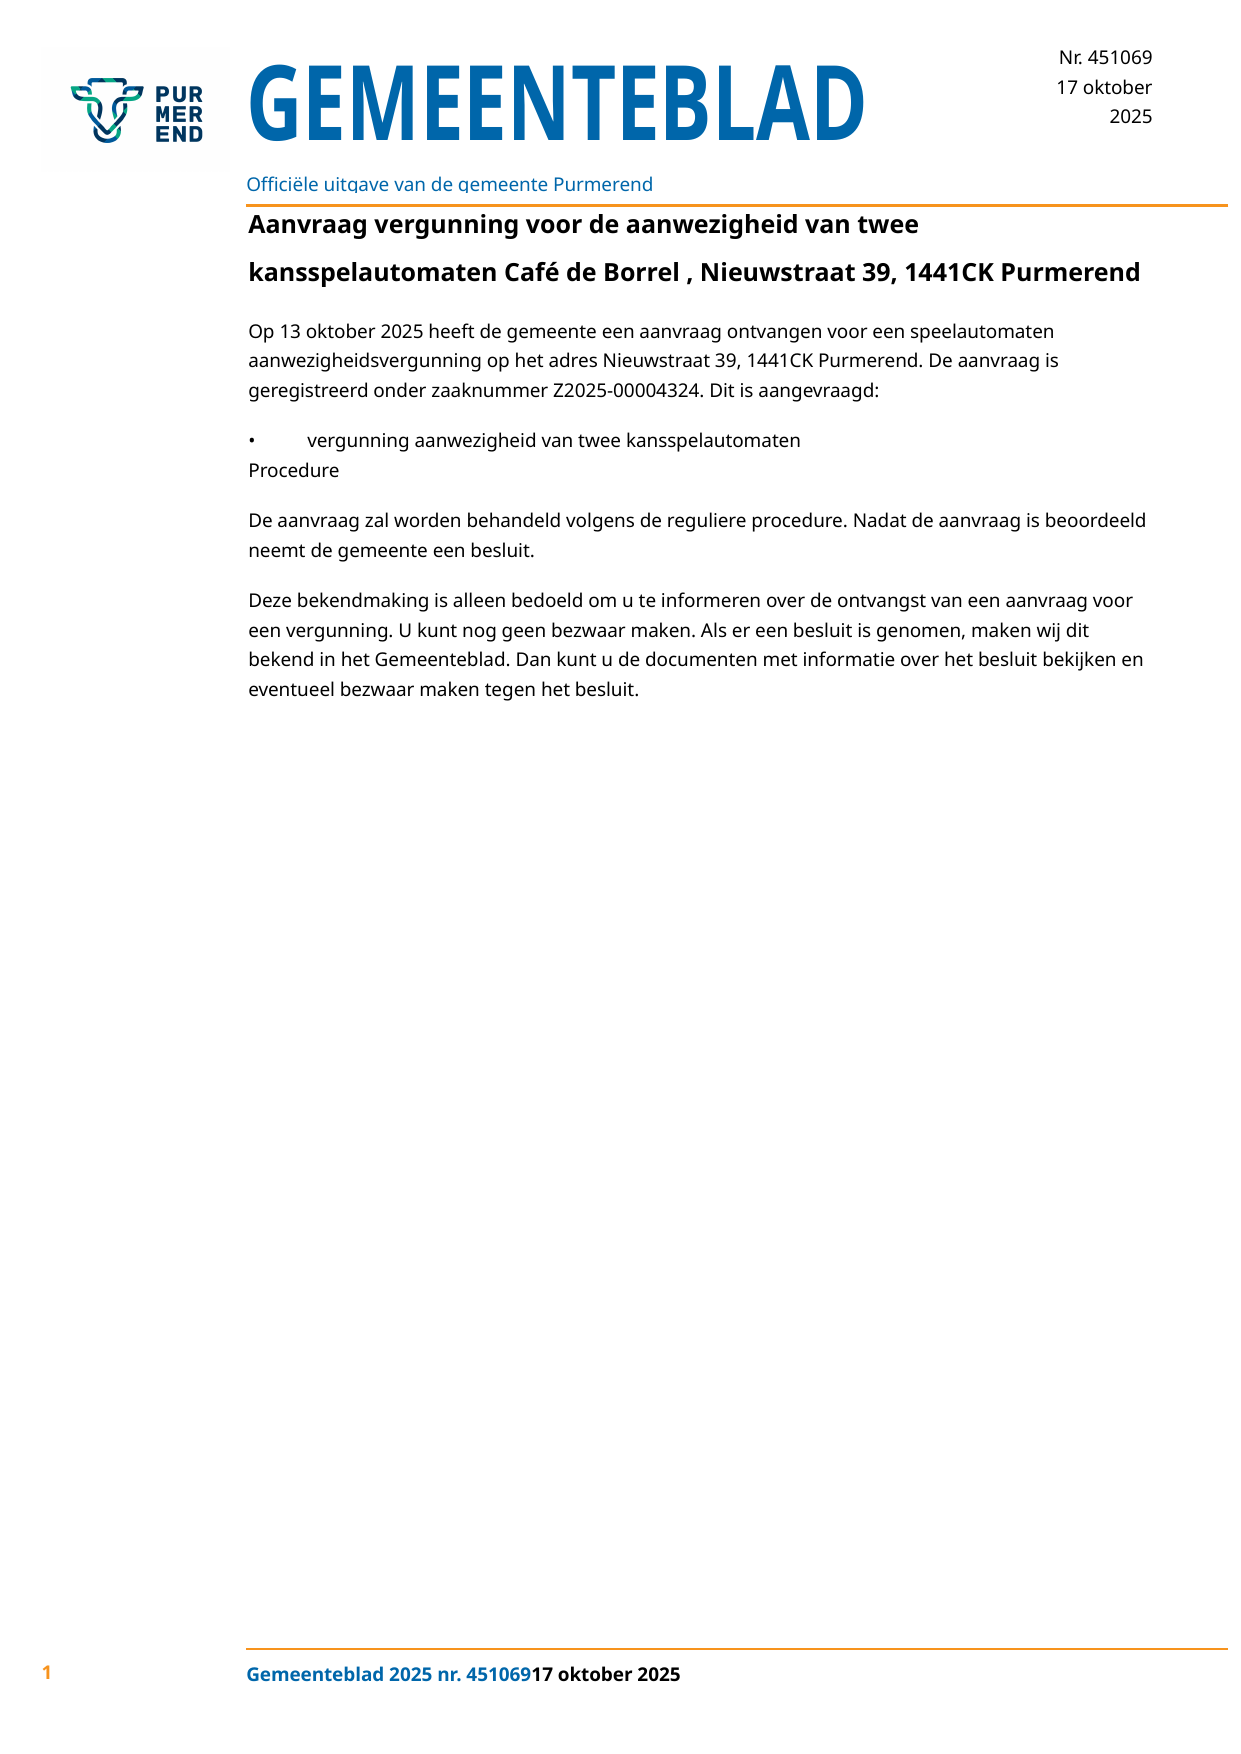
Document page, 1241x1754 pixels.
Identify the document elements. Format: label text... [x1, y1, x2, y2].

text Op 13 oktober 2025 heeft de gemeente een aanvraag ontvangen voor een speelautomaten aanwezigheidsvergunning op het adres Nieuwstraat 39, 1441CK Purmerend. De aanvraag is geregistreerd onder zaaknummer Z2025-00004324. Dit is aangevraagd: [248, 318, 1152, 403]
text Procedure [248, 457, 1152, 483]
text Aanvraag vergunning voor de aanwezigheid van twee kansspelautomaten Café de Borrel , Nieuwstraat 39, 1441CK Purmerend [248, 207, 1152, 288]
list vergunning aanwezigheid van twee kansspelautomaten [248, 427, 1152, 453]
text De aanvraag zal worden behandeld volgens de reguliere procedure. Nadat de aanvraag is beoordeeld neemt de gemeente een besluit. [248, 507, 1152, 563]
text Deze bekendmaking is alleen bedoeld om u te informeren over de ontvangst van een aanvraag voor een vergunning. U kunt nog geen bezwaar maken. Als er een besluit is genomen, maken wij dit bekend in het Gemeenteblad. Dan kunt u de documenten met informatie over het besluit bekijken en eventueel bezwaar maken tegen het besluit. [248, 587, 1152, 702]
picture [41, 47, 231, 172]
